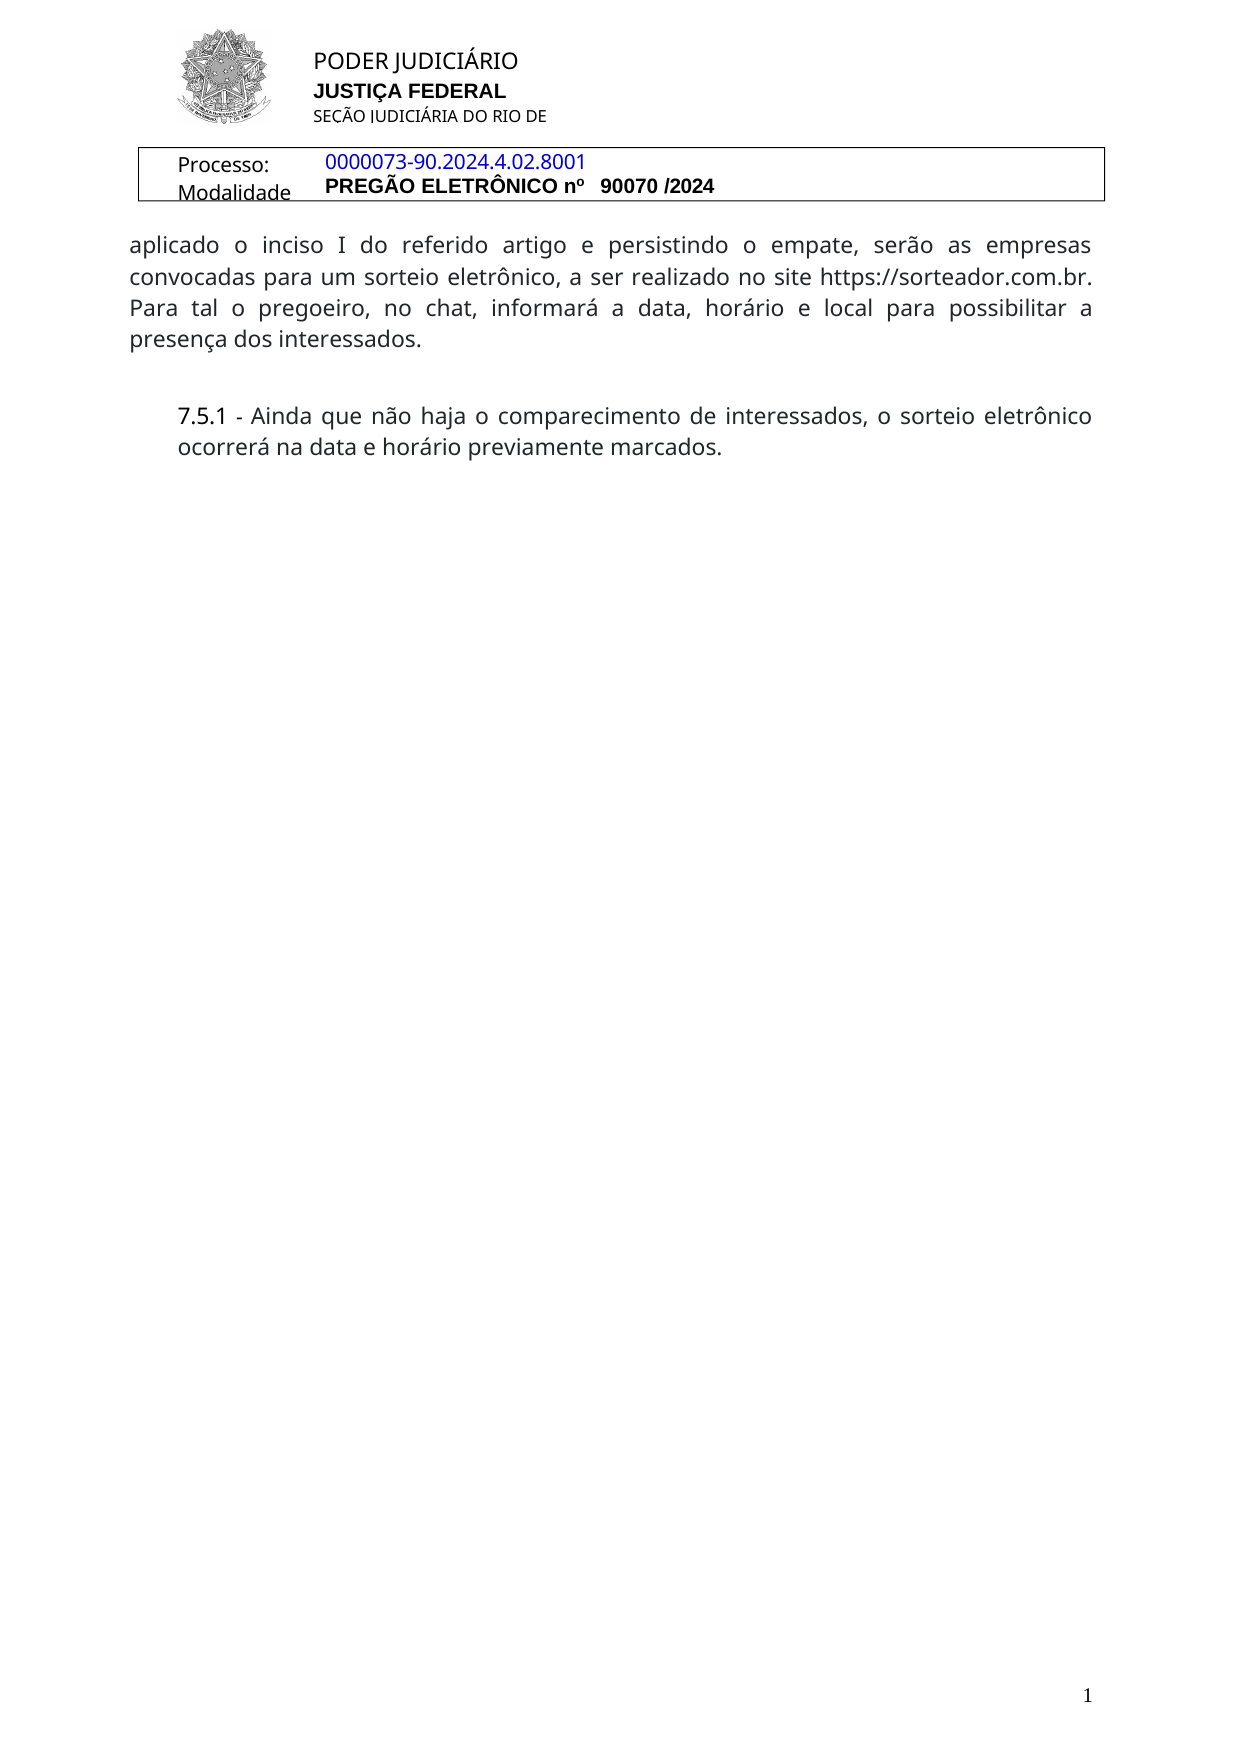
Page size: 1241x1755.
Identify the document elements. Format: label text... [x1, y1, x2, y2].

list aplicado o inciso I do referido artigo e persistindo o empate, serão as empresas convocadas para um sorteio eletrônico, a ser realizado no site https://sorteador.com.br. Para tal o pregoeiro, no chat, informará a data, horário e local para possibilitar a presença dos interessados. [129, 229, 1093, 354]
list - Ainda que não haja o comparecimento de interessados, o sorteio eletrônico ocorrerá na data e horário previamente marcados. [177, 400, 1094, 462]
